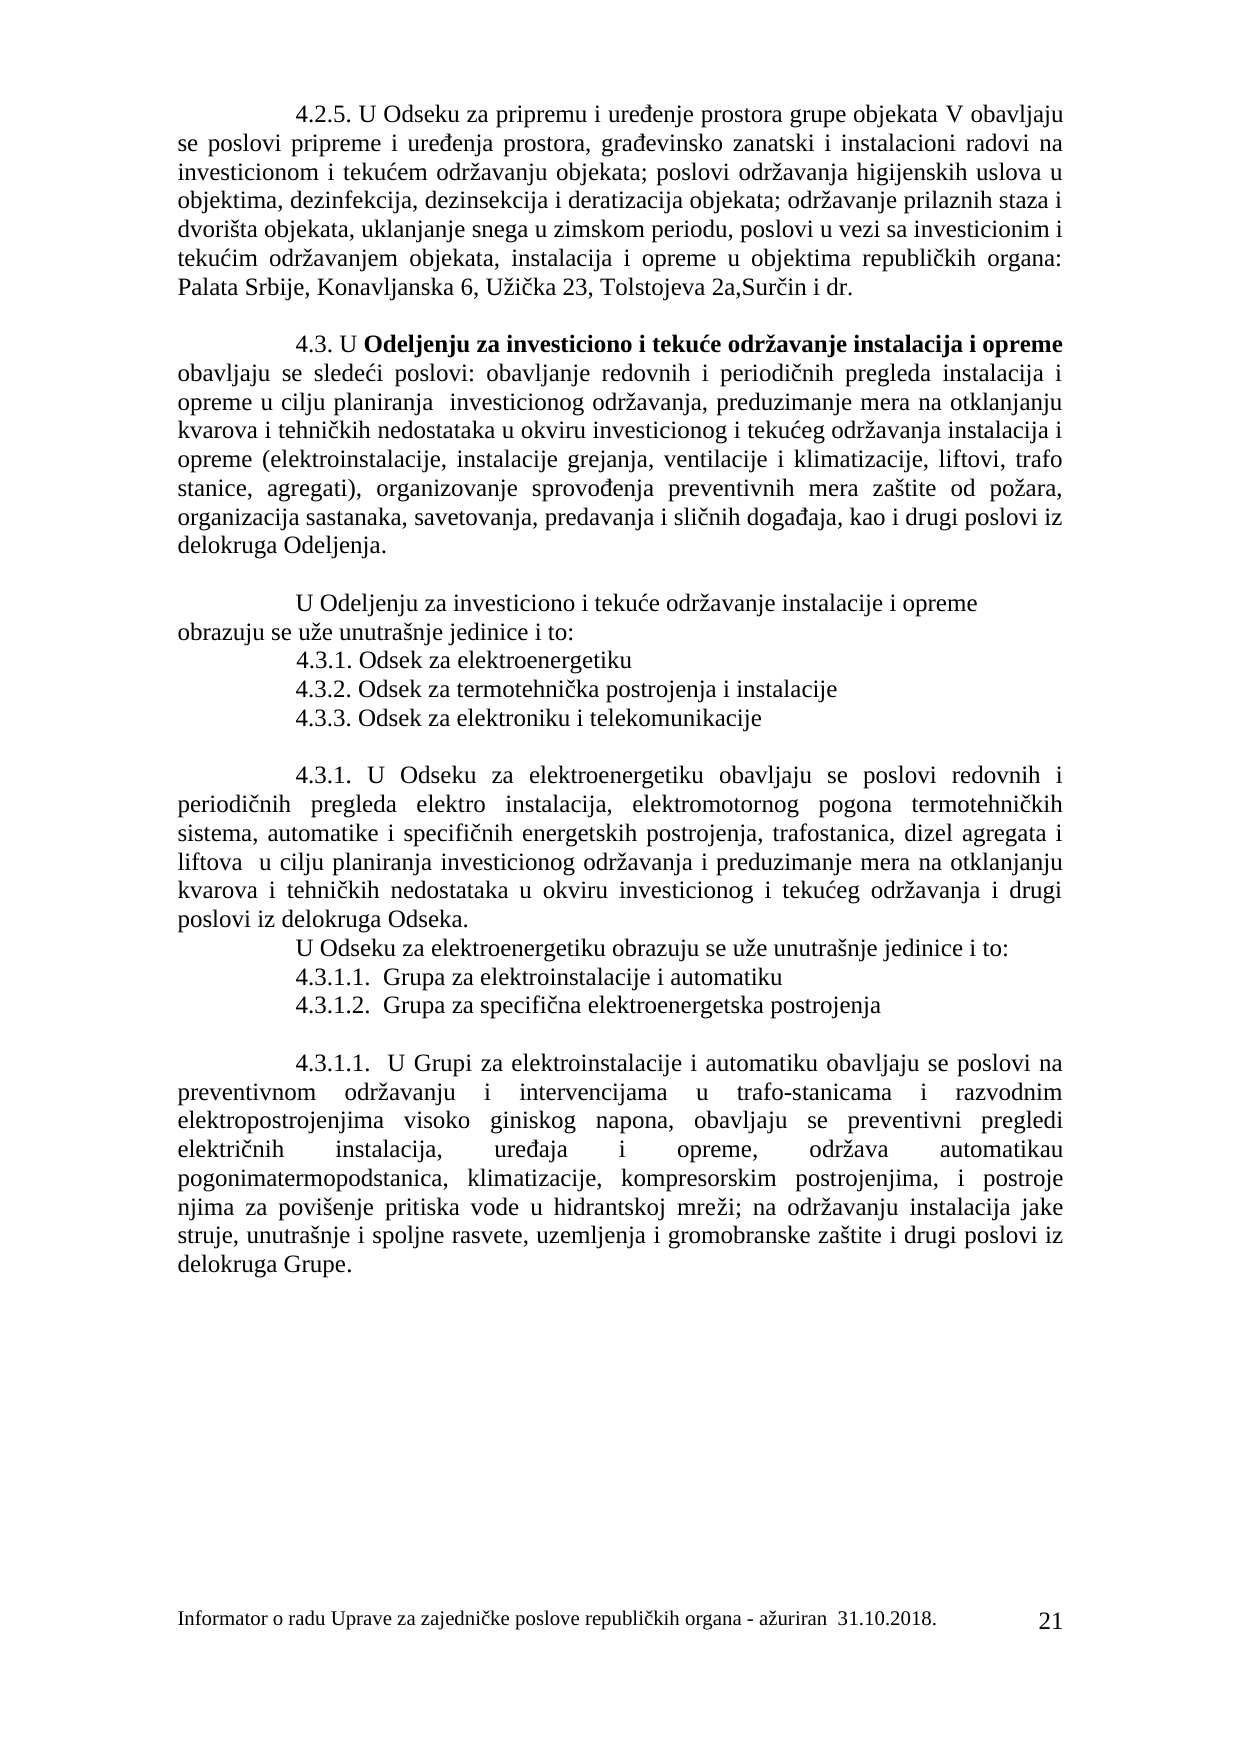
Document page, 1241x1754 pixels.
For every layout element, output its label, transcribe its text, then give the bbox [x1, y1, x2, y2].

text 4.3.3. Odsek za elektroniku i telekomunikacije [177, 703, 1063, 732]
text U Odseku za elektroenergetiku obrazuju se uže unutrašnje jedinice i to: [177, 933, 1063, 962]
text 4.3.1. Odsek za elektroenergetiku [177, 645, 1063, 674]
text 4.3.1.2. Grupa za specifična elektroenergetska postrojenja [177, 990, 1063, 1019]
text 4.3.1.1. U Grupi za elektroinstalacije i automatiku obavlјaju se poslovi na preventivnom održavanju i intervencijama u trafo-stanicama i razvodnim elektropostrojenjima visoko giniskog napona, obavlјaju se preventivni pregledi električnih instalacija, uređaja i opreme, održava automatikau pogonimatermopodstanica, klimatizacije, kompresorskim postrojenjima, i postroje njima za povišenje pritiska vode u hidrantskoj mreži; na održavanju instalacija jake struje, unutrašnje i spolјne rasvete, uzemlјenja i gromobranske zaštite i drugi poslovi iz delokruga Grupe. [177, 1048, 1063, 1278]
text U Odelјenju za investiciono i tekuće održavanje instalacije i opreme obrazuju se uže unutrašnje jedinice i to: [177, 588, 1063, 645]
text 4.2.5. U Odseku za pripremu i uređenje prostora grupe objekata V obavlјaju se poslovi pripreme i uređenja prostora, građevinsko zanatski i instalacioni radovi na investicionom i tekućem održavanju objekata; poslovi održavanja higijenskih uslova u objektima, dezinfekcija, dezinsekcija i deratizacija objekata; održavanje prilaznih staza i dvorišta objekata, uklanjanje snega u zimskom periodu, poslovi u vezi sa investicionim i tekućim održavanjem objekata, instalacija i opreme u objektima republičkih organa: Palata Srbije, Konavlјanska 6, Užička 23, Tolstojeva 2a,Surčin i dr. [177, 99, 1063, 300]
text 4.3.1. U Odseku za elektroenergetiku obavlјaju se poslovi redovnih i periodičnih pregleda elektro instalacija, elektromotornog pogona termotehničkih sistema, automatike i specifičnih energetskih postrojenja, trafostanica, dizel agregata i liftova u cilјu planiranja investicionog održavanja i preduzimanje mera na otklanjanju kvarova i tehničkih nedostataka u okviru investicionog i tekućeg održavanja i drugi poslovi iz delokruga Odseka. [177, 760, 1063, 933]
text 4.3. U Odelјenju za investiciono i tekuće održavanje instalacija i opreme obavlјaju se sledeći poslovi: obavlјanje redovnih i periodičnih pregleda instalacija i opreme u cilјu planiranja investicionog održavanja, preduzimanje mera na otklanjanju kvarova i tehničkih nedostataka u okviru investicionog i tekućeg održavanja instalacija i opreme (elektroinstalacije, instalacije grejanja, ventilacije i klimatizacije, liftovi, trafo stanice, agregati), organizovanje sprovođenja preventivnih mera zaštite od požara, organizacija sastanaka, savetovanja, predavanja i sličnih događaja, kao i drugi poslovi iz delokruga Odelјenja. [177, 329, 1063, 559]
text 4.3.1.1. Grupa za elektroinstalacije i automatiku [177, 962, 1063, 990]
text 4.3.2. Odsek za termotehnička postrojenja i instalacije [177, 674, 1063, 703]
